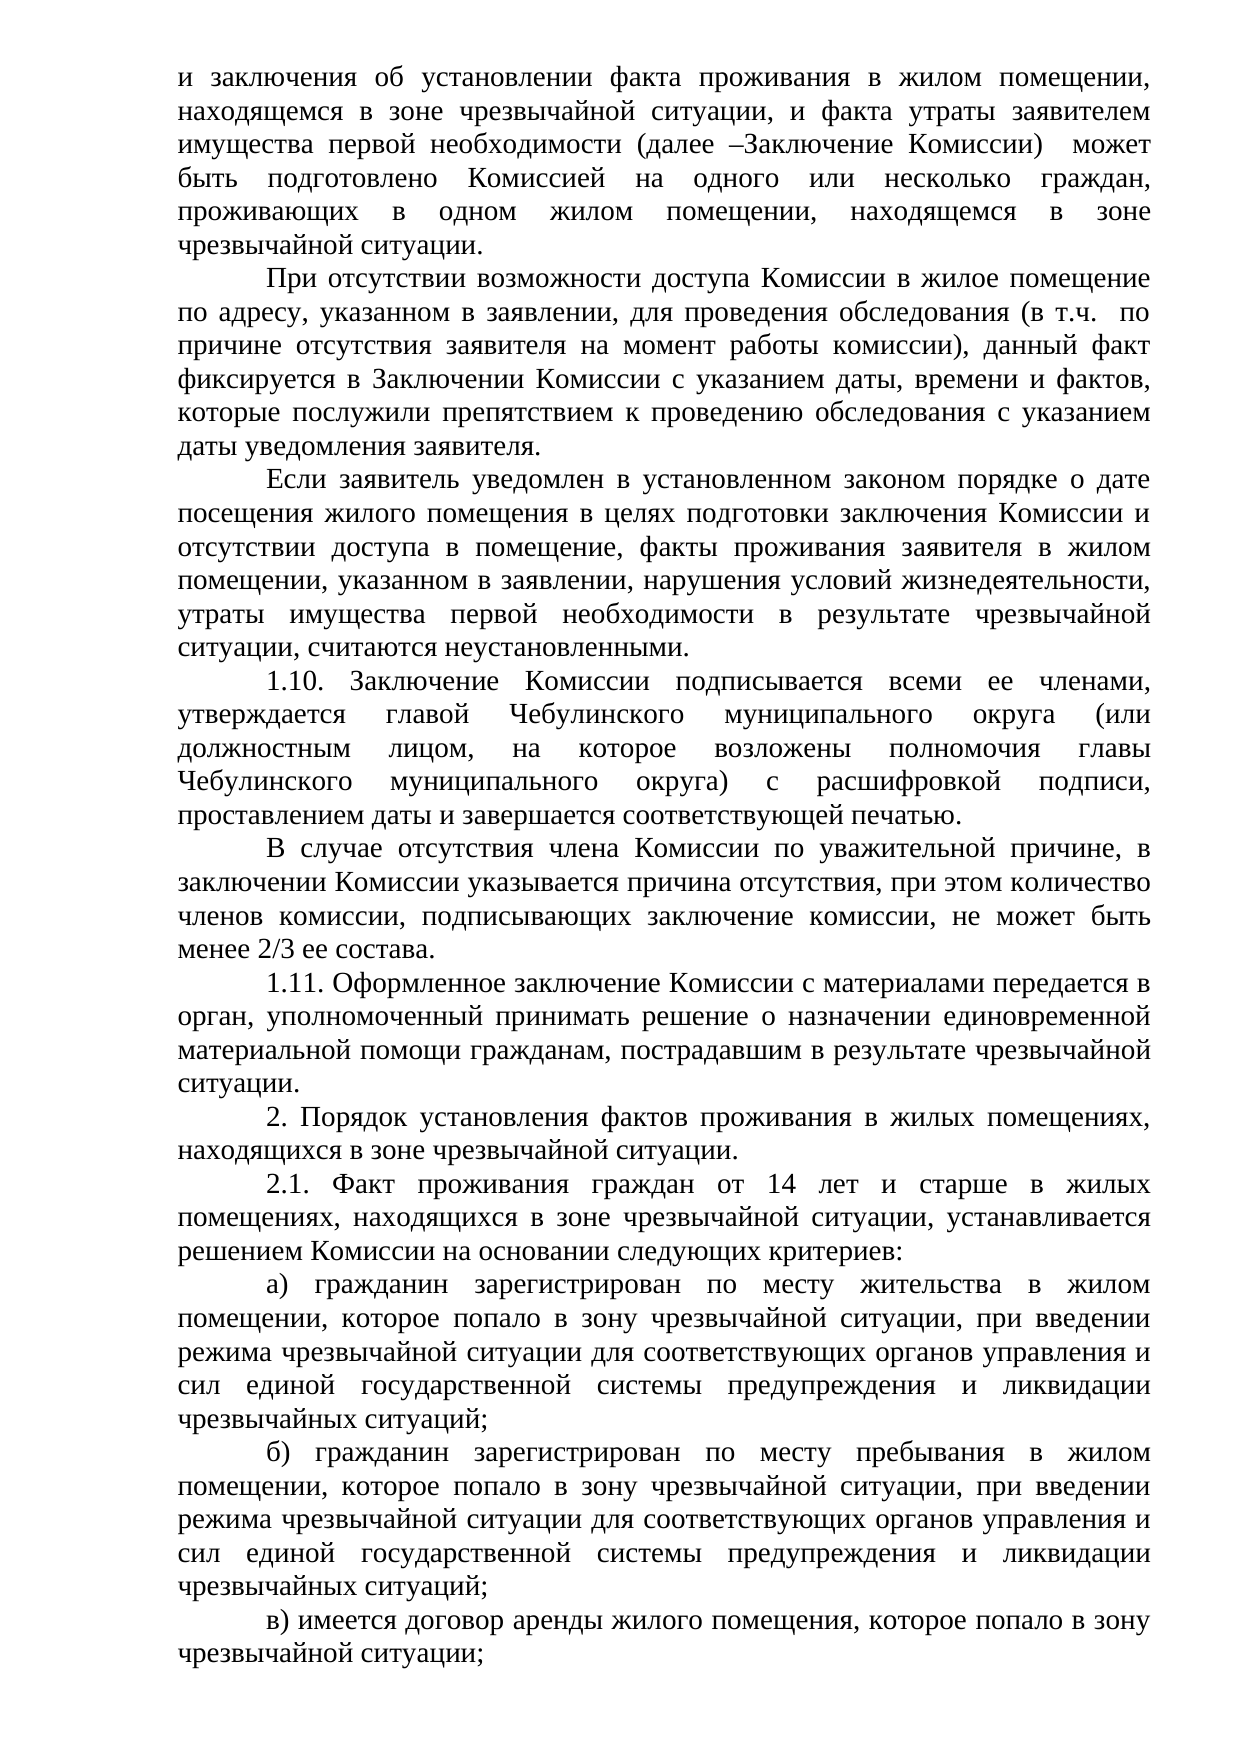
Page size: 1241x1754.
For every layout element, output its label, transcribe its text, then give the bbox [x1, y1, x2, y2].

text и заключения об установлении факта проживания в жилом помещении, находящемся в зоне чрезвычайной ситуации, и факта утраты заявителем имущества первой необходимости (далее –Заключение Комиссии) может быть подготовлено Комиссией на одного или несколько граждан, проживающих в одном жилом помещении, находящемся в зоне чрезвычайной ситуации. [177, 59, 1152, 260]
text в) имеется договор аренды жилого помещения, которое попало в зону чрезвычайной ситуации; [177, 1602, 1152, 1669]
text 1.10. Заключение Комиссии подписывается всеми ее членами, утверждается главой Чебулинского муниципального округа (или должностным лицом, на которое возложены полномочия главы Чебулинского муниципального округа) с расшифровкой подписи, проставлением даты и завершается соответствующей печатью. [177, 663, 1152, 831]
text Если заявитель уведомлен в установленном законом порядке о дате посещения жилого помещения в целях подготовки заключения Комиссии и отсутствии доступа в помещение, факты проживания заявителя в жилом помещении, указанном в заявлении, нарушения условий жизнедеятельности, утраты имущества первой необходимости в результате чрезвычайной ситуации, считаются неустановленными. [177, 462, 1152, 663]
text б) гражданин зарегистрирован по месту пребывания в жилом помещении, которое попало в зону чрезвычайной ситуации, при введении режима чрезвычайной ситуации для соответствующих органов управления и сил единой государственной системы предупреждения и ликвидации чрезвычайных ситуаций; [177, 1434, 1152, 1602]
text 2.1. Факт проживания граждан от 14 лет и старше в жилых помещениях, находящихся в зоне чрезвычайной ситуации, устанавливается решением Комиссии на основании следующих критериев: [177, 1166, 1152, 1267]
text 1.11. Оформленное заключение Комиссии с материалами передается в орган, уполномоченный принимать решение о назначении единовременной материальной помощи гражданам, пострадавшим в результате чрезвычайной ситуации. [177, 965, 1152, 1099]
text а) гражданин зарегистрирован по месту жительства в жилом помещении, которое попало в зону чрезвычайной ситуации, при введении режима чрезвычайной ситуации для соответствующих органов управления и сил единой государственной системы предупреждения и ликвидации чрезвычайных ситуаций; [177, 1267, 1152, 1434]
text 2. Порядок установления фактов проживания в жилых помещениях, находящихся в зоне чрезвычайной ситуации. [177, 1099, 1152, 1166]
text При отсутствии возможности доступа Комиссии в жилое помещение по адресу, указанном в заявлении, для проведения обследования (в т.ч. по причине отсутствия заявителя на момент работы комиссии), данный факт фиксируется в Заключении Комиссии с указанием даты, времени и фактов, которые послужили препятствием к проведению обследования с указанием даты уведомления заявителя. [177, 260, 1152, 462]
text В случае отсутствия члена Комиссии по уважительной причине, в заключении Комиссии указывается причина отсутствия, при этом количество членов комиссии, подписывающих заключение комиссии, не может быть менее 2/3 ее состава. [177, 831, 1152, 965]
